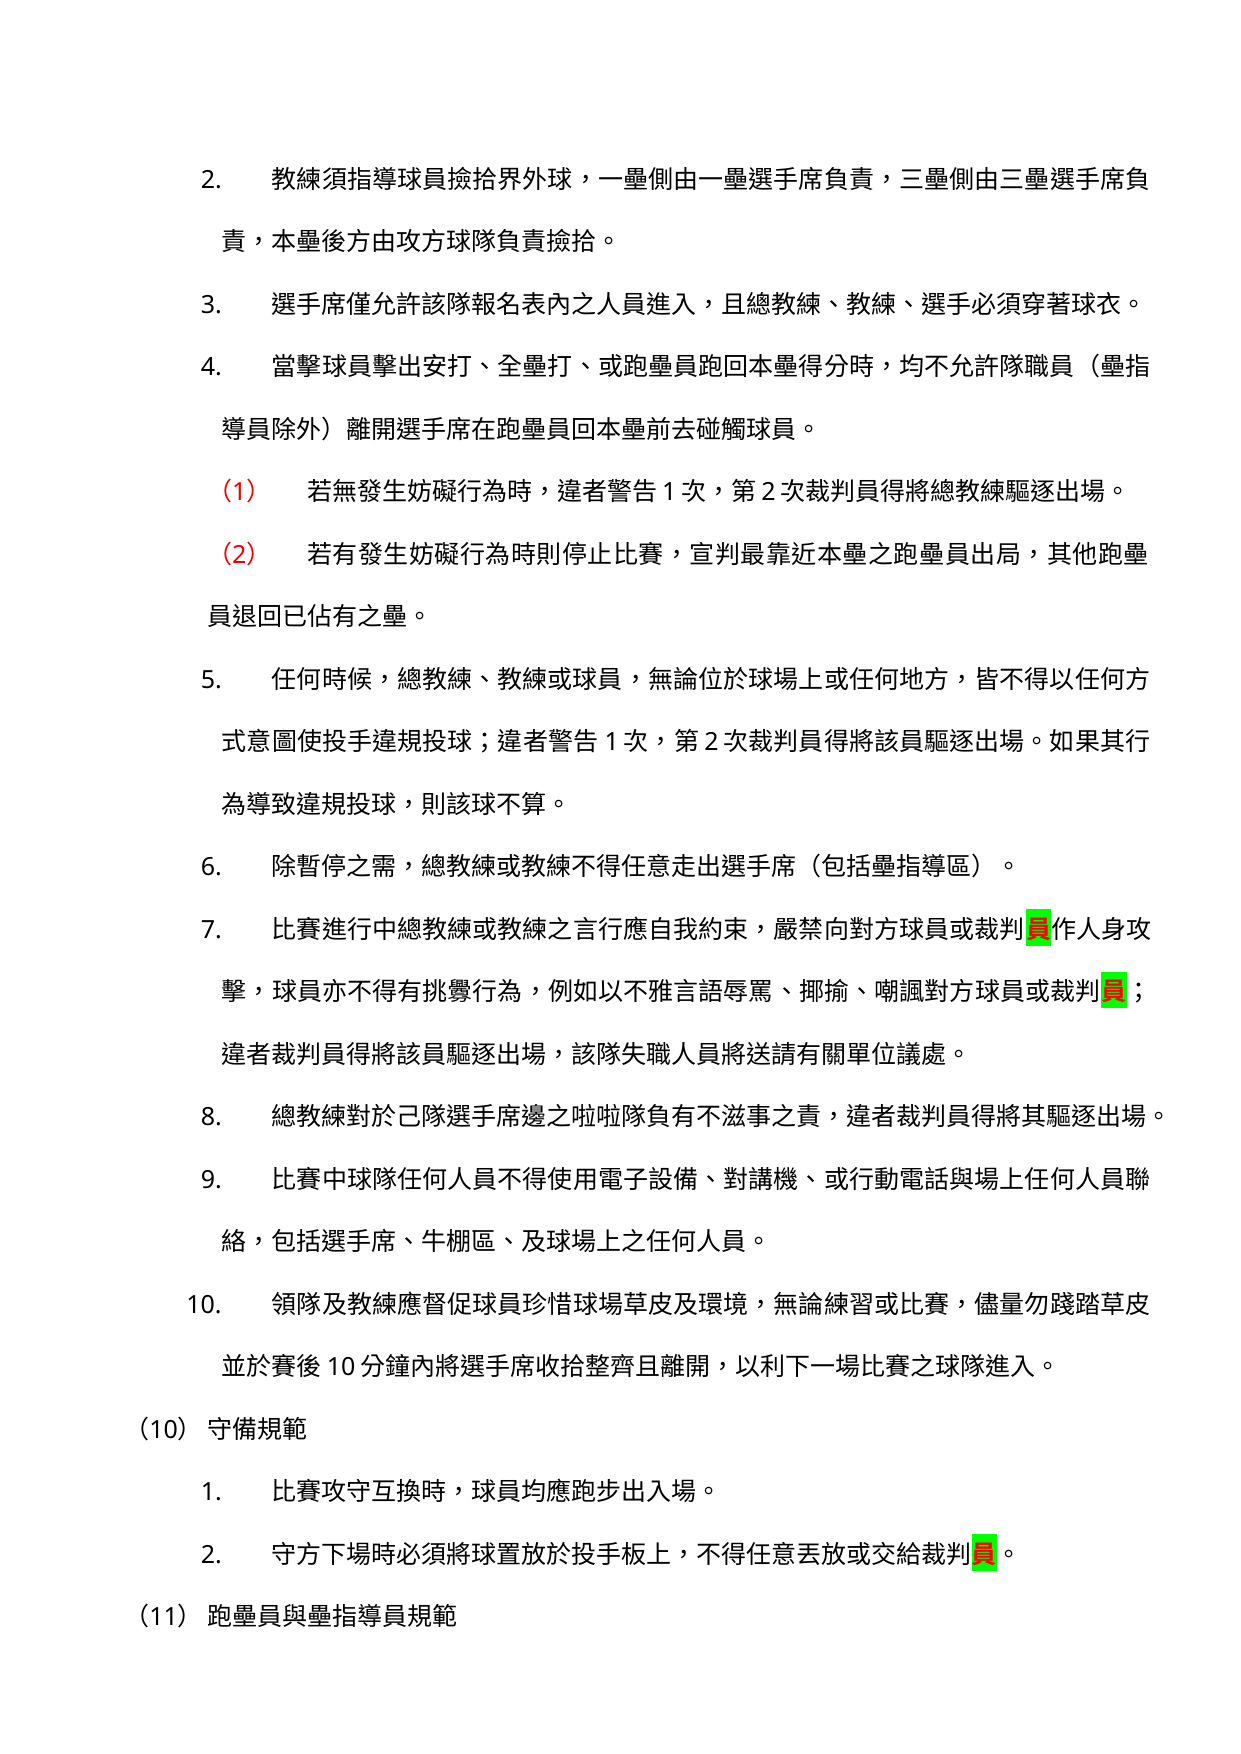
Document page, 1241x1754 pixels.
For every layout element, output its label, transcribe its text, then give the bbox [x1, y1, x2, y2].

subtitle 若有發生妨礙行為時則停止比賽，宣判最靠近本壘之跑壘員出局，其他跑壘員退回已佔有之壘。 [207, 511, 1152, 636]
subtitle 跑壘員與壘指導員規範 [124, 1573, 1152, 1636]
subtitle 除暫停之需，總教練或教練不得任意走出選手席（包括壘指導區）。 [222, 823, 1152, 886]
subtitle 守方下場時必須將球置放於投手板上，不得任意丟放或交給裁判員。 [222, 1511, 1152, 1573]
subtitle 任何時候，總教練、教練或球員，無論位於球場上或任何地方，皆不得以任何方式意圖使投手違規投球；違者警告1次，第2次裁判員得將該員驅逐出場。如果其行為導致違規投球，則該球不算。 [222, 636, 1152, 823]
subtitle 當擊球員擊出安打、全壘打、或跑壘員跑回本壘得分時，均不允許隊職員（壘指導員除外）離開選手席在跑壘員回本壘前去碰觸球員。 [222, 323, 1152, 448]
subtitle 比賽進行中總教練或教練之言行應自我約束，嚴禁向對方球員或裁判員作人身攻擊，球員亦不得有挑釁行為，例如以不雅言語辱罵、揶揄、嘲諷對方球員或裁判員；違者裁判員得將該員驅逐出場，該隊失職人員將送請有關單位議處。 [222, 886, 1152, 1073]
subtitle 教練須指導球員撿拾界外球，一壘側由一壘選手席負責，三壘側由三壘選手席負責，本壘後方由攻方球隊負責撿拾。 [222, 136, 1152, 261]
subtitle 守備規範 [124, 1386, 1152, 1448]
subtitle 領隊及教練應督促球員珍惜球場草皮及環境，無論練習或比賽，儘量勿踐踏草皮。並於賽後10分鐘內將選手席收拾整齊且離開，以利下一場比賽之球隊進入。 [222, 1261, 1152, 1386]
subtitle 總教練對於己隊選手席邊之啦啦隊負有不滋事之責，違者裁判員得將其驅逐出場。 [222, 1073, 1152, 1136]
subtitle 若無發生妨礙行為時，違者警告1次，第2次裁判員得將總教練驅逐出場。 [207, 448, 1152, 511]
subtitle 選手席僅允許該隊報名表內之人員進入，且總教練、教練、選手必須穿著球衣。 [222, 261, 1152, 323]
subtitle 比賽中球隊任何人員不得使用電子設備、對講機、或行動電話與場上任何人員聯絡，包括選手席、牛棚區、及球場上之任何人員。 [222, 1136, 1152, 1261]
subtitle 比賽攻守互換時，球員均應跑步出入場。 [222, 1448, 1152, 1511]
